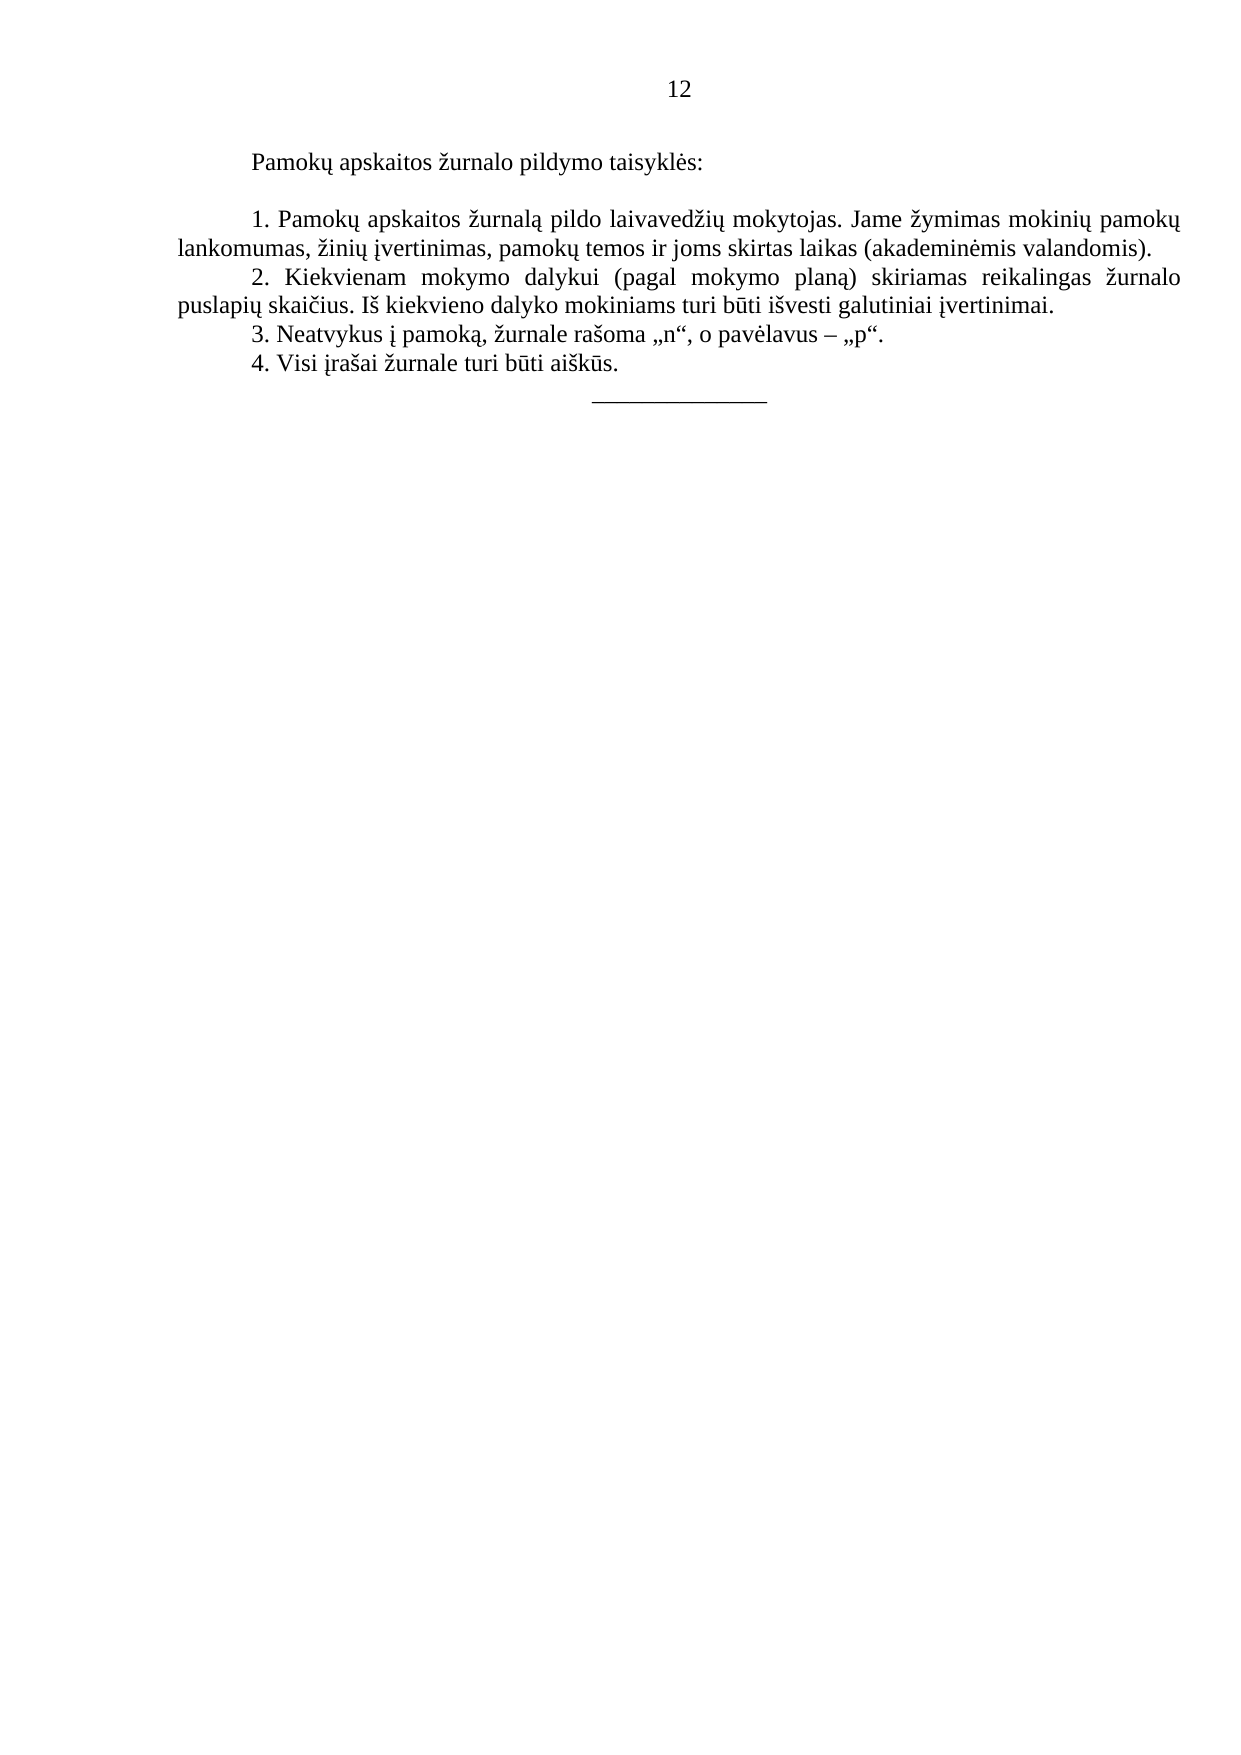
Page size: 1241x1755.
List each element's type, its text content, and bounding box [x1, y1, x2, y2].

text 1. Pamokų apskaitos žurnalą pildo laivavedžių mokytojas. Jame žymimas mokinių pamokų lankomumas, žinių įvertinimas, pamokų temos ir joms skirtas laikas (akademinėmis valandomis). [177, 204, 1181, 262]
text 3. Neatvykus į pamoką, žurnale rašoma „n“, o pavėlavus – „p“. [177, 319, 1181, 348]
text 2. Kiekvienam mokymo dalykui (pagal mokymo planą) skiriamas reikalingas žurnalo puslapių skaičius. Iš kiekvieno dalyko mokiniams turi būti išvesti galutiniai įvertinimai. [177, 262, 1181, 319]
text Pamokų apskaitos žurnalo pildymo taisyklės: [177, 147, 1181, 176]
text 4. Visi įrašai žurnale turi būti aiškūs. [177, 348, 1181, 377]
text ______________ [177, 377, 1181, 406]
